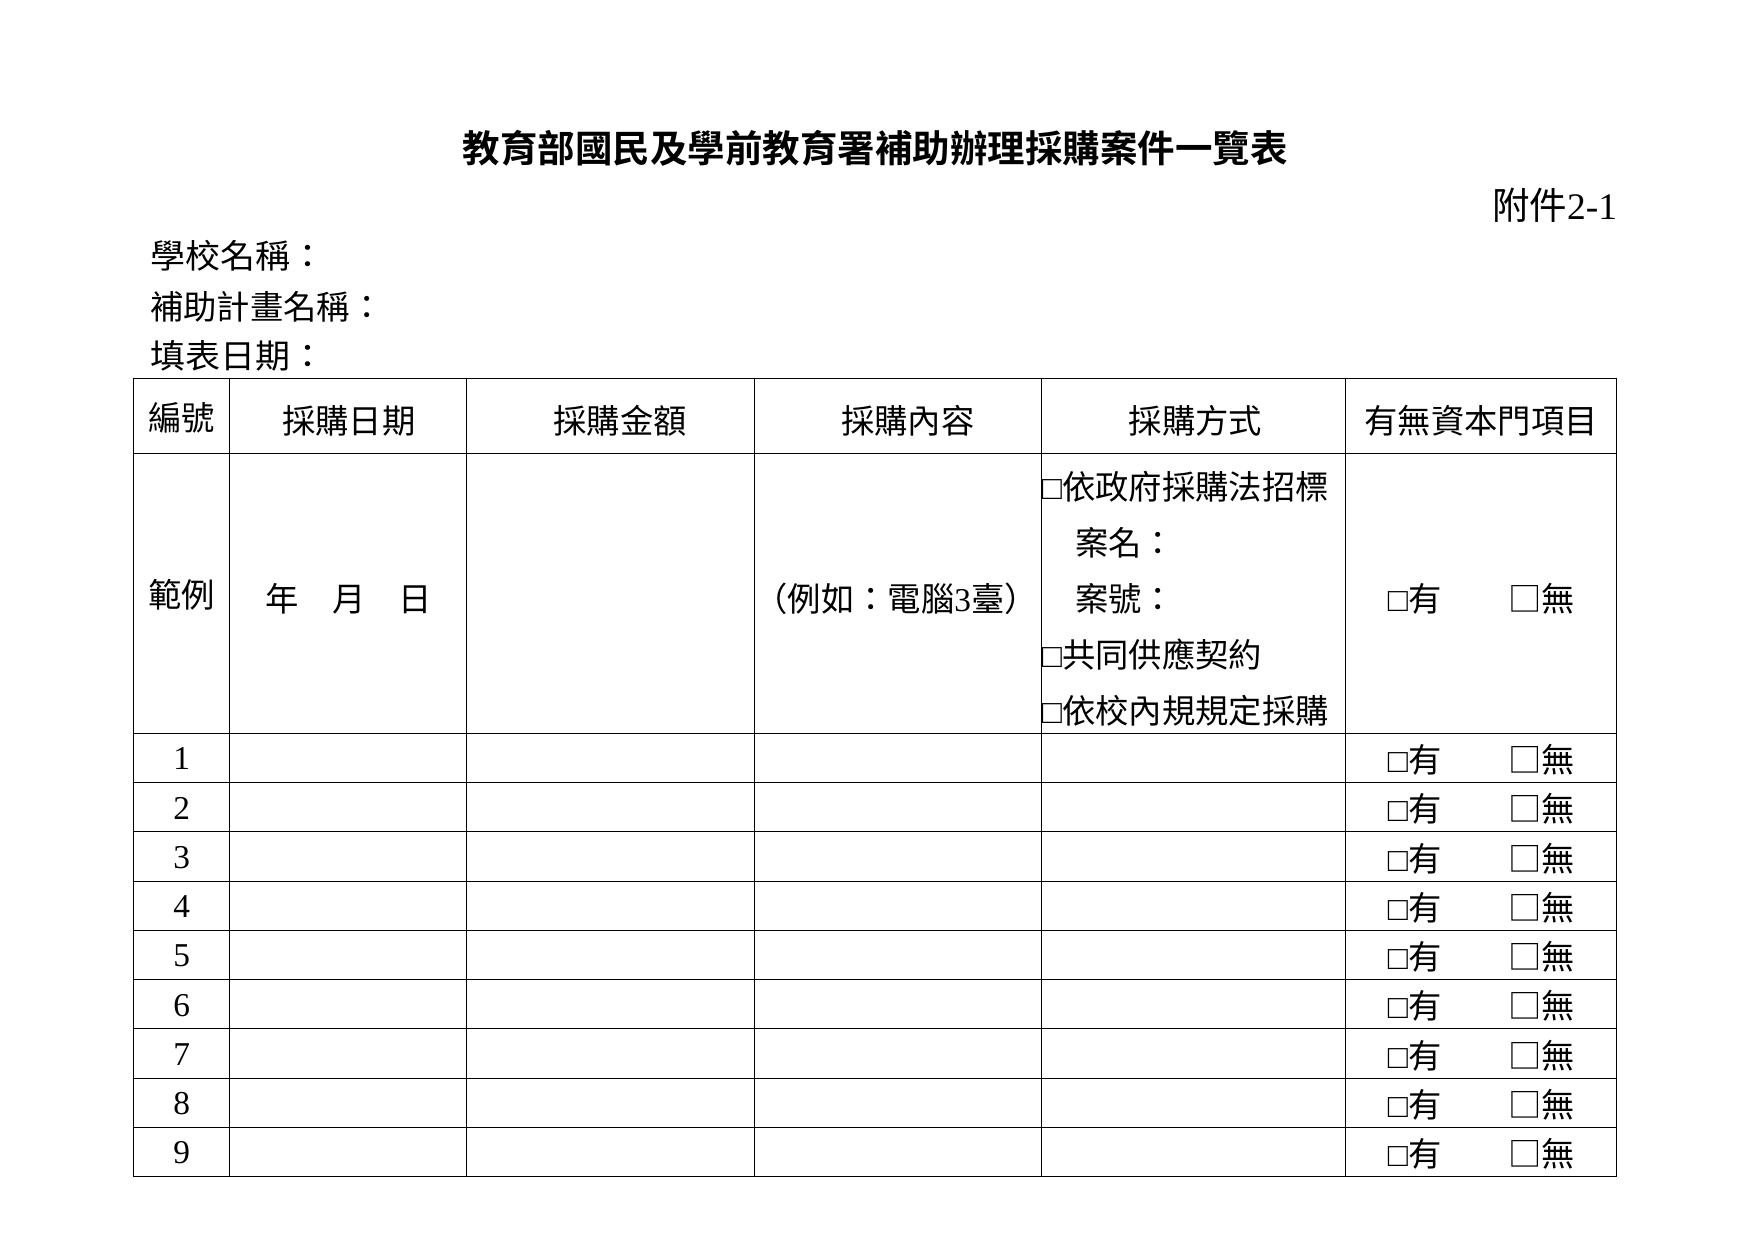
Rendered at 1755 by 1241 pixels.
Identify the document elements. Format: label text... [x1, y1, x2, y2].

table_cell □有 □無 [1346, 931, 1616, 979]
table_cell □有 □無 [1346, 882, 1616, 930]
table_cell [230, 931, 466, 979]
text 附件2-1 [133, 176, 1617, 230]
table_cell 2 [134, 783, 229, 831]
table_cell [1042, 1128, 1345, 1176]
table_cell □有 □無 [1346, 734, 1616, 782]
table_cell [467, 882, 754, 930]
table_cell [1042, 783, 1345, 831]
table_cell □有 □無 [1346, 454, 1616, 733]
table_cell [1042, 1079, 1345, 1127]
table_cell 3 [134, 832, 229, 881]
table_cell [467, 734, 754, 782]
table_cell □有 □無 [1346, 1079, 1616, 1127]
table_cell [467, 454, 754, 733]
table_cell [230, 1128, 466, 1176]
table_header 採購方式 [1042, 379, 1345, 452]
table_header 有無資本門項目 [1346, 379, 1616, 452]
table_cell □有 □無 [1346, 783, 1616, 831]
table_cell [1042, 832, 1345, 881]
table_cell [467, 1029, 754, 1078]
table_header 採購金額 [467, 379, 754, 452]
table_cell 9 [134, 1128, 229, 1176]
table_cell [1042, 1029, 1345, 1078]
table_cell 5 [134, 931, 229, 979]
table_cell [755, 931, 1041, 979]
table_cell [230, 980, 466, 1028]
table_cell [755, 832, 1041, 881]
table_cell [755, 980, 1041, 1028]
table_cell [467, 832, 754, 881]
table_cell □有 □無 [1346, 1029, 1616, 1078]
subtitle 教育部國民及學前教育署補助辦理採購案件一覽表 [133, 114, 1617, 174]
text 補助計畫名稱： [150, 281, 1617, 329]
table_cell [467, 931, 754, 979]
table_cell [467, 1079, 754, 1127]
table_cell [755, 734, 1041, 782]
table_cell □有 □無 [1346, 1128, 1616, 1176]
table_cell □依政府採購法招標 案名： 案號： □共同供應契約 □依校內規規定採購 [1042, 454, 1345, 733]
table_cell [230, 832, 466, 881]
table_header 採購日期 [230, 379, 466, 452]
table_cell □有 □無 [1346, 832, 1616, 881]
table_cell [1042, 882, 1345, 930]
table_cell [755, 882, 1041, 930]
table_cell 範例 [134, 454, 229, 733]
table_cell [230, 1029, 466, 1078]
table_cell [1042, 734, 1345, 782]
table_cell □有 □無 [1346, 980, 1616, 1028]
text 填表日期： [150, 329, 1617, 378]
table_cell [230, 783, 466, 831]
table_cell （例如：電腦3臺） [755, 454, 1041, 733]
text 學校名稱： [150, 230, 1617, 278]
table_cell 4 [134, 882, 229, 930]
table_cell 8 [134, 1079, 229, 1127]
table_cell [755, 1128, 1041, 1176]
table_header 採購內容 [755, 379, 1041, 452]
table_cell [467, 1128, 754, 1176]
table_cell 7 [134, 1029, 229, 1078]
table_cell [755, 783, 1041, 831]
table_cell [230, 734, 466, 782]
table_cell [755, 1029, 1041, 1078]
table_cell [1042, 931, 1345, 979]
table_cell [467, 783, 754, 831]
table_header 編號 [134, 379, 229, 452]
table_cell [755, 1079, 1041, 1127]
table_cell 年 月 日 [230, 454, 466, 733]
table_cell [1042, 980, 1345, 1028]
table_cell [230, 882, 466, 930]
table_cell [467, 980, 754, 1028]
table_cell 1 [134, 734, 229, 782]
table_cell [230, 1079, 466, 1127]
table_cell 6 [134, 980, 229, 1028]
